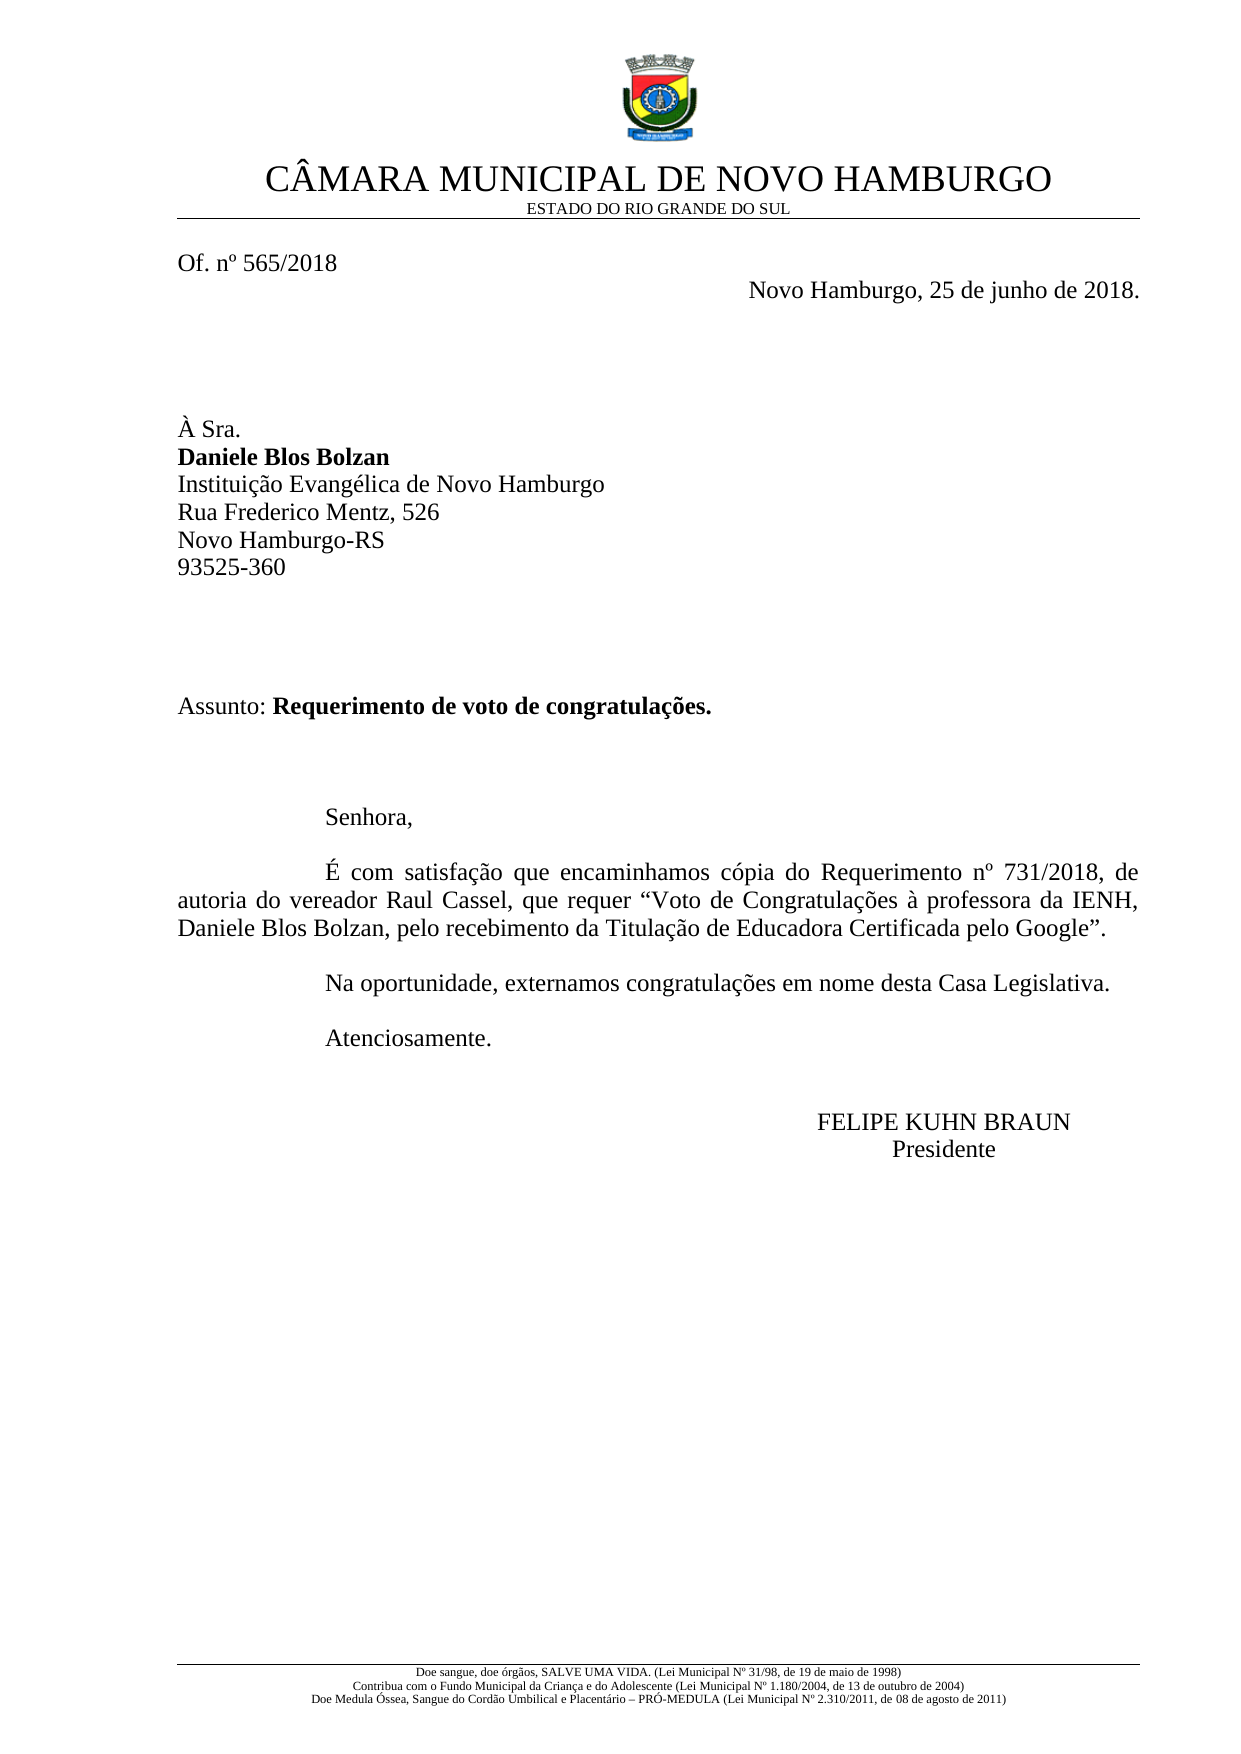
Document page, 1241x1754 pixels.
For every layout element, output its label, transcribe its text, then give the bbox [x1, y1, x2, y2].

text Atenciosamente. [177, 1024, 1140, 1052]
text À Sra. [177, 415, 1140, 443]
text É com satisfação que encaminhamos cópia do Requerimento nº 731/2018, de autoria do vereador Raul Cassel, que requer “Voto de Congratulações à professora da IENH, Daniele Blos Bolzan, pelo recebimento da Titulação de Educadora Certificada pelo Google”. [177, 858, 1140, 941]
text Assunto: Requerimento de voto de congratulações. [177, 692, 1140, 720]
text Senhora, [177, 803, 1140, 831]
text Na oportunidade, externamos congratulações em nome desta Casa Legislativa. [177, 969, 1140, 997]
text Daniele Blos Bolzan [177, 443, 1140, 470]
text Presidente [179, 1135, 1140, 1163]
picture [616, 47, 701, 146]
text Of. nº 565/2018 [177, 249, 1140, 276]
text Novo Hamburgo-RS [177, 526, 1140, 553]
text Novo Hamburgo, 25 de junho de 2018. [177, 276, 1140, 304]
text FELIPE KUHN BRAUN [179, 1108, 1140, 1135]
text 93525-360 [177, 553, 1140, 581]
text Instituição Evangélica de Novo Hamburgo [177, 470, 1140, 498]
text Rua Frederico Mentz, 526 [177, 498, 1140, 526]
